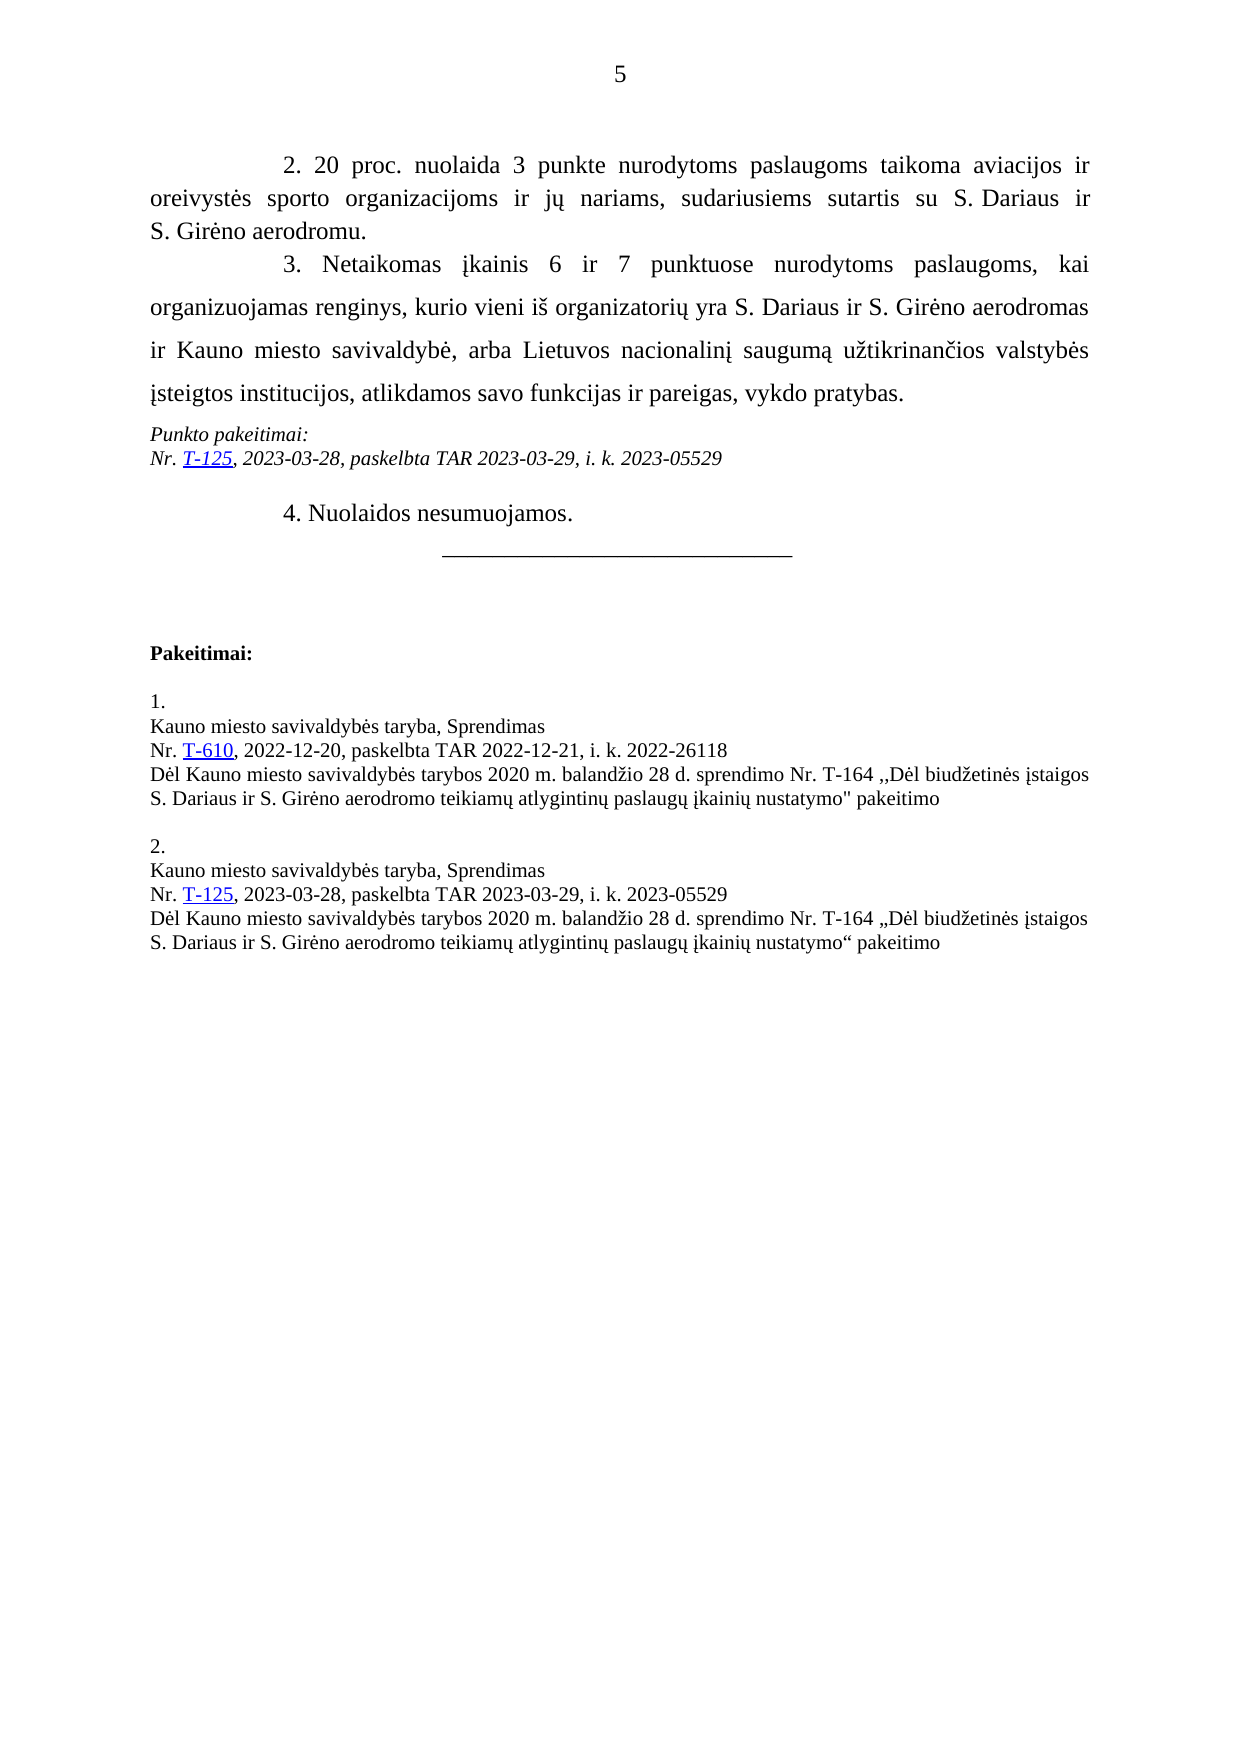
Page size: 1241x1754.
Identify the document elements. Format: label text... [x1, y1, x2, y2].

text Nr. T-125, 2023-03-28, paskelbta TAR 2023-03-29, i. k. 2023-05529 [150, 882, 1090, 906]
text Nr. T-610, 2022-12-20, paskelbta TAR 2022-12-21, i. k. 2022-26118 [150, 738, 1090, 762]
text 2. 20 proc. nuolaida 3 punkte nurodytoms paslaugoms taikoma aviacijos ir oreivystės sporto organizacijoms ir jų nariams, sudariusiems sutartis su S. Dariaus ir S. Girėno aerodromu. [150, 150, 1090, 245]
text Dėl Kauno miesto savivaldybės tarybos 2020 m. balandžio 28 d. sprendimo Nr. T-164 „Dėl biudžetinės įstaigos S. Dariaus ir S. Girėno aerodromo teikiamų atlygintinų paslaugų įkainių nustatymo“ pakeitimo [150, 906, 1090, 954]
text Dėl Kauno miesto savivaldybės tarybos 2020 m. balandžio 28 d. sprendimo Nr. T-164 ,,Dėl biudžetinės įstaigos S. Dariaus ir S. Girėno aerodromo teikiamų atlygintinų paslaugų įkainių nustatymo" pakeitimo [150, 762, 1090, 810]
text 1. [150, 689, 1090, 713]
text ____________________________ [150, 531, 1090, 560]
text 3. Netaikomas įkainis 6 ir 7 punktuose nurodytoms paslaugoms, kai organizuojamas renginys, kurio vieni iš organizatorių yra S. Dariaus ir S. Girėno aerodromas ir Kauno miesto savivaldybė, arba Lietuvos nacionalinį saugumą užtikrinančios valstybės įsteigtos institucijos, atlikdamos savo funkcijas ir pareigas, vykdo pratybas. [150, 249, 1090, 407]
text Nr. T-125, 2023-03-28, paskelbta TAR 2023-03-29, i. k. 2023-05529 [150, 446, 1090, 470]
text Kauno miesto savivaldybės taryba, Sprendimas [150, 713, 1090, 738]
text 2. [150, 834, 1090, 858]
text Punkto pakeitimai: [150, 422, 1090, 446]
text Kauno miesto savivaldybės taryba, Sprendimas [150, 858, 1090, 882]
text 4. Nuolaidos nesumuojamos. [150, 498, 1090, 527]
text Pakeitimai: [150, 641, 1090, 665]
